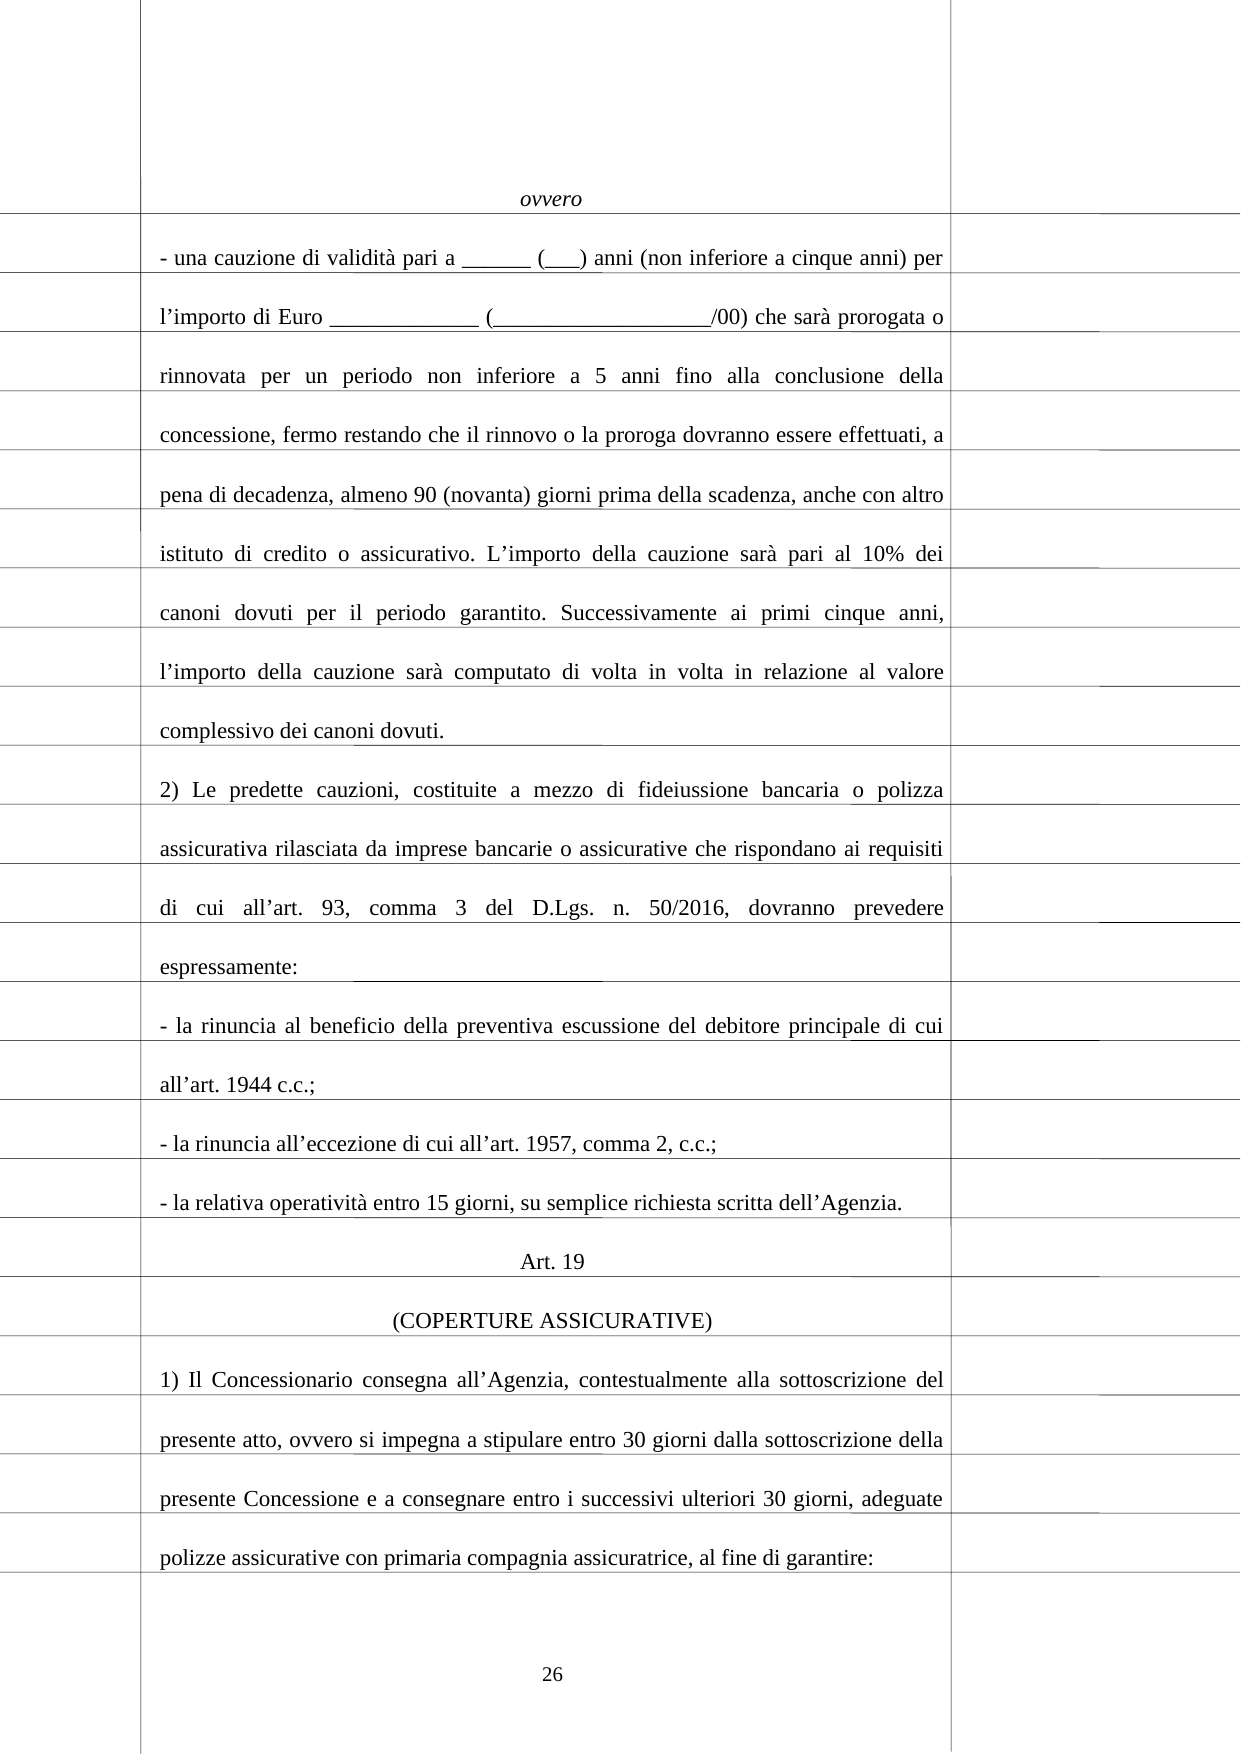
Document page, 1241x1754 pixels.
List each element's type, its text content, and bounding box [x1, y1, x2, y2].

text polizze assicurative con primaria compagnia assicuratrice, al fine di garantire: [159, 1514, 945, 1571]
text pena di decadenza, almeno 90 (novanta) giorni prima della scadenza, anche con altro [159, 451, 945, 508]
text - la rinuncia al beneficio della preventiva escussione del debitore principale di cui [159, 986, 945, 1040]
text [159, 1218, 945, 1223]
text istituto di credito o assicurativo. L’importo della cauzione sarà pari al 10% dei [159, 510, 945, 567]
text espressamente: [159, 923, 945, 981]
text canoni dovuti per il periodo garantito. Successivamente ai primi cinque anni, [159, 569, 945, 626]
text concessione, fermo restando che il rinnovo o la proroga dovranno essere effettuati, a [159, 392, 945, 449]
text ovvero [159, 159, 945, 213]
text - una cauzione di validità pari a ______ (___) anni (non inferiore a cinque anni) per [159, 218, 945, 272]
text [159, 1159, 945, 1163]
text [159, 214, 945, 218]
text 2) Le predette cauzioni, costituite a mezzo di fideiussione bancaria o polizza [159, 750, 945, 803]
text all’art. 1944 c.c.; [159, 1041, 945, 1099]
text 1) Il Concessionario consegna all’Agenzia, contestualmente alla sottoscrizione del [159, 1341, 945, 1394]
text (COPERTURE ASSICURATIVE) [159, 1282, 945, 1335]
text - la relativa operatività entro 15 giorni, su semplice richiesta scritta dell’Agenzia. [159, 1163, 945, 1217]
text l’importo di Euro _____________ (___________________/00) che sarà prorogata o [159, 273, 945, 331]
text [159, 1277, 945, 1282]
text presente atto, ovvero si impegna a stipulare entro 30 giorni dalla sottoscrizione della [159, 1396, 945, 1453]
text l’importo della cauzione sarà computato di volta in volta in relazione al valore [159, 628, 945, 685]
text [159, 1100, 945, 1104]
text rinnovata per un periodo non inferiore a 5 anni fino alla conclusione della [159, 332, 945, 390]
text Art. 19 [159, 1223, 945, 1276]
text assicurativa rilasciata da imprese bancarie o assicurative che rispondano ai requisiti [159, 805, 945, 863]
text di cui all’art. 93, comma 3 del D.Lgs. n. 50/2016, dovranno prevedere [159, 864, 945, 922]
text complessivo dei canoni dovuti. [159, 687, 945, 745]
text presente Concessione e a consegnare entro i successivi ulteriori 30 giorni, adeguate [159, 1455, 945, 1512]
text [159, 1337, 945, 1341]
text - la rinuncia all’eccezione di cui all’art. 1957, comma 2, c.c.; [159, 1104, 945, 1158]
